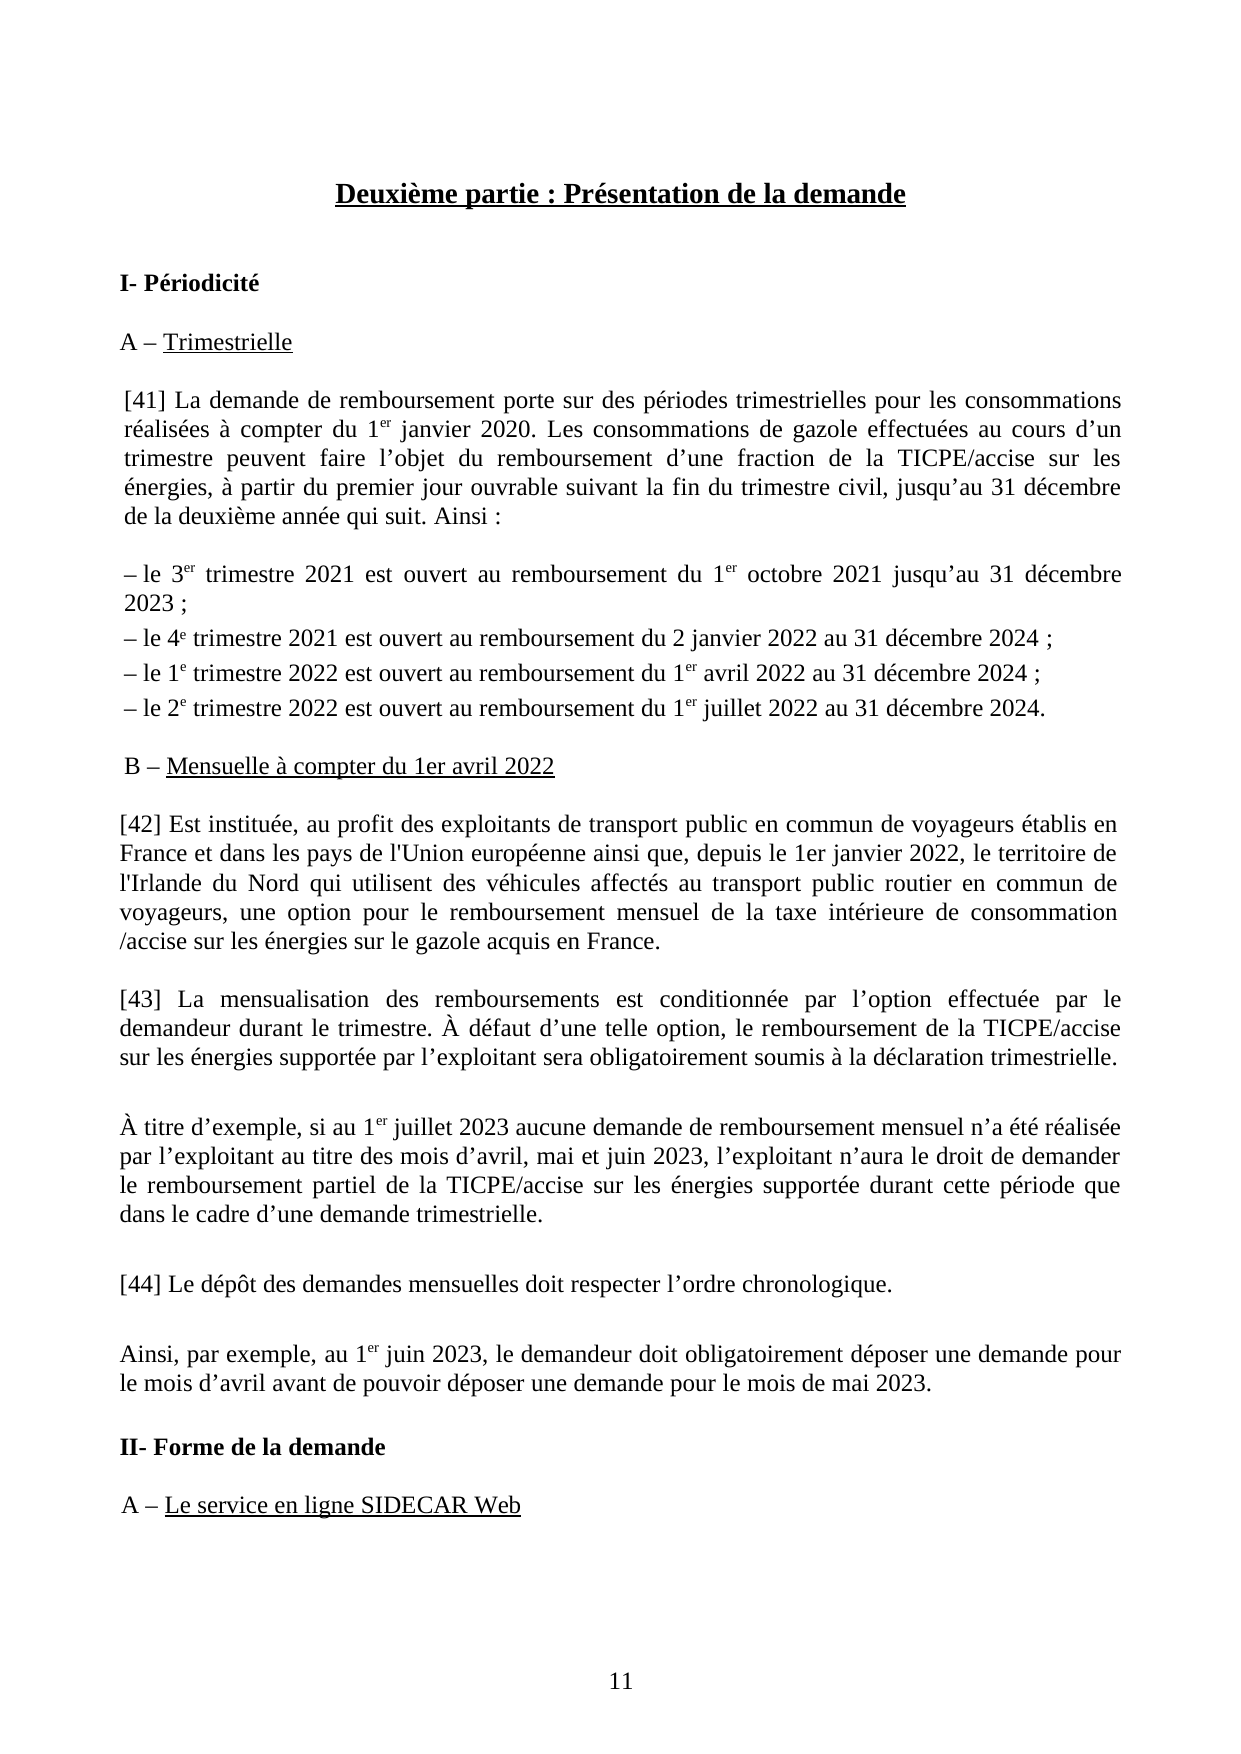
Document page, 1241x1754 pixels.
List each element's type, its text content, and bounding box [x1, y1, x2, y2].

text Deuxième partie : Présentation de la demande [119, 177, 1122, 210]
text [44] Le dépôt des demandes mensuelles doit respecter l’ordre chronologique. [119, 1269, 1122, 1298]
text – le 1e trimestre 2022 est ouvert au remboursement du 1er avril 2022 au 31 décembre 2024 ; [124, 658, 1122, 687]
text [43] La mensualisation des remboursements est conditionnée par l’option effectuée par le demandeur durant le trimestre. À défaut d’une telle option, le remboursement de la TICPE/accise sur les énergies supportée par l’exploitant sera obligatoirement soumis à la déclaration trimestrielle. [119, 984, 1122, 1071]
text – le 4ᵉ trimestre 2021 est ouvert au remboursement du 2 janvier 2022 au 31 décembre 2024 ; [124, 623, 1122, 652]
text [42] Est instituée, au profit des exploitants de transport public en commun de voyageurs établis en France et dans les pays de l'Union européenne ainsi que, depuis le 1er janvier 2022, le territoire de l'Irlande du Nord qui utilisent des véhicules affectés au transport public routier en commun de voyageurs, une option pour le remboursement mensuel de la taxe intérieure de consommation /accise sur les énergies sur le gazole acquis en France. [119, 809, 1119, 954]
text II- Forme de la demande [119, 1432, 1122, 1461]
text – le 3er trimestre 2021 est ouvert au remboursement du 1er octobre 2021 jusqu’au 31 décembre 2023 ; [124, 559, 1122, 617]
text À titre d’exemple, si au 1er juillet 2023 aucune demande de remboursement mensuel n’a été réalisée par l’exploitant au titre des mois d’avril, mai et juin 2023, l’exploitant n’aura le droit de demander le remboursement partiel de la TICPE/accise sur les énergies supportée durant cette période que dans le cadre d’une demande trimestrielle. [119, 1112, 1122, 1228]
text A – Trimestrielle [119, 326, 1122, 356]
text [41] La demande de remboursement porte sur des périodes trimestrielles pour les consommations réalisées à compter du 1er janvier 2020. Les consommations de gazole effectuées au cours d’un trimestre peuvent faire l’objet du remboursement d’une fraction de la TICPE/accise sur les énergies, à partir du premier jour ouvrable suivant la fin du trimestre civil, jusqu’au 31 décembre de la deuxième année qui suit. Ainsi : [124, 384, 1122, 530]
text A – Le service en ligne SIDECAR Web [121, 1490, 1122, 1519]
text I- Périodicité [119, 268, 1122, 297]
text Ainsi, par exemple, au 1er juin 2023, le demandeur doit obligatoirement déposer une demande pour le mois d’avril avant de pouvoir déposer une demande pour le mois de mai 2023. [119, 1339, 1122, 1397]
text B – Mensuelle à compter du 1er avril 2022 [124, 751, 1122, 780]
text – le 2e trimestre 2022 est ouvert au remboursement du 1er juillet 2022 au 31 décembre 2024. [124, 693, 1122, 722]
